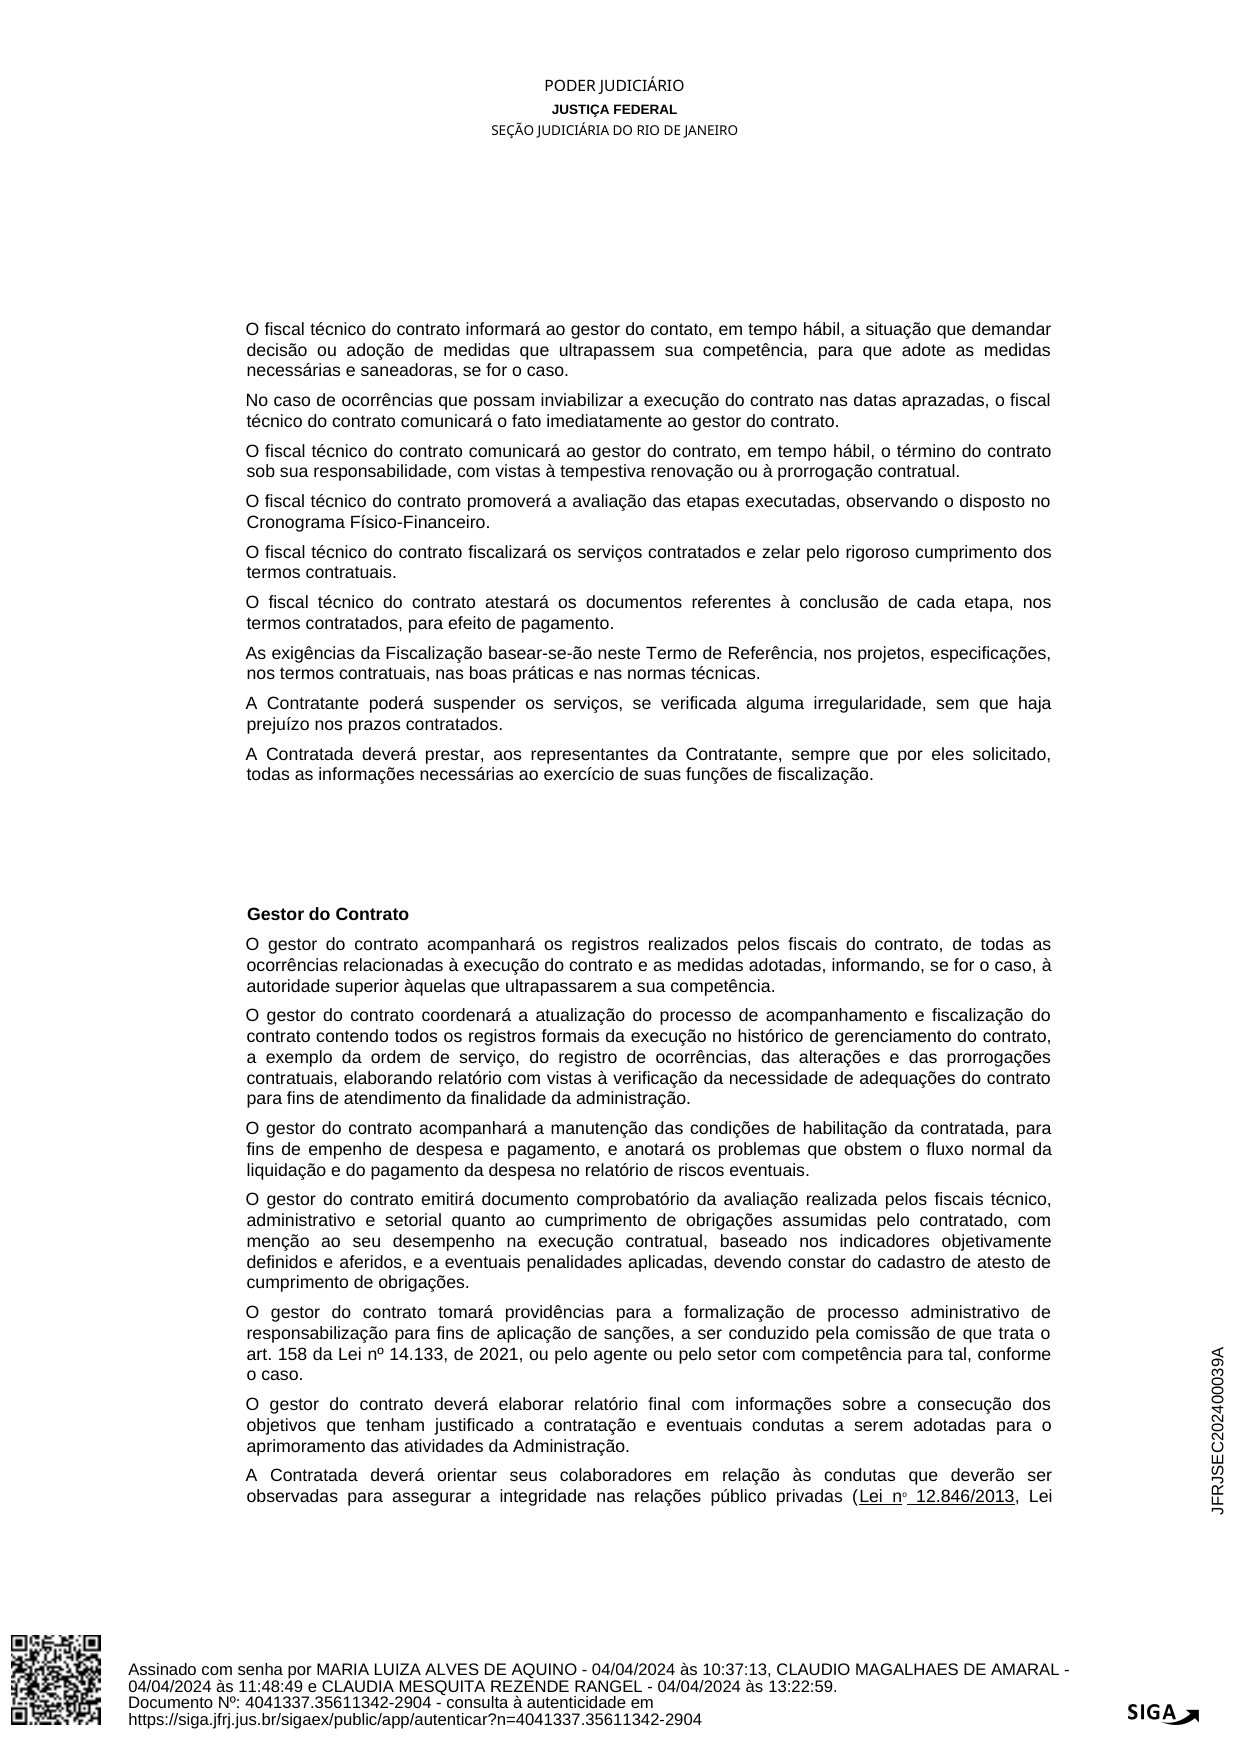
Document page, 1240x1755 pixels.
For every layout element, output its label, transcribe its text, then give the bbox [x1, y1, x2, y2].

text As exigências da Fiscalização basear-se-ão neste Termo de Referência, nos projetos, especificações, nos termos contratuais, nas boas práticas e nas normas técnicas. [245, 642, 1052, 683]
text O fiscal técnico do contrato comunicará ao gestor do contrato, em tempo hábil, o término do contrato sob sua responsabilidade, com vistas à tempestiva renovação ou à prorrogação contratual. [245, 440, 1052, 481]
text O fiscal técnico do contrato fiscalizará os serviços contratados e zelar pelo rigoroso cumprimento dos termos contratuais. [245, 541, 1052, 582]
text O gestor do contrato emitirá documento comprobatório da avaliação realizada pelos fiscais técnico, administrativo e setorial quanto ao cumprimento de obrigações assumidas pelo contratado, com menção ao seu desempenho na execução contratual, baseado nos indicadores objetivamente definidos e aferidos, e a eventuais penalidades aplicadas, devendo constar do cadastro de atesto de cumprimento de obrigações. [245, 1189, 1052, 1292]
text O gestor do contrato coordenará a atualização do processo de acompanhamento e fiscalização do contrato contendo todos os registros formais da execução no histórico de gerenciamento do contrato, a exemplo da ordem de serviço, do registro de ocorrências, das alterações e das prorrogações contratuais, elaborando relatório com vistas à verificação da necessidade de adequações do contrato para fins de atendimento da finalidade da administração. [245, 1005, 1052, 1108]
text O gestor do contrato acompanhará os registros realizados pelos fiscais do contrato, de todas as ocorrências relacionadas à execução do contrato e as medidas adotadas, informando, se for o caso, à autoridade superior àquelas que ultrapassarem a sua competência. [245, 934, 1052, 996]
text A Contratada deverá orientar seus colaboradores em relação às condutas que deverão ser observadas para assegurar a integridade nas relações público privadas (Lei no 12.846/2013, Lei [245, 1465, 1052, 1506]
text O fiscal técnico do contrato promoverá a avaliação das etapas executadas, observando o disposto no Cronograma Físico-Financeiro. [245, 491, 1052, 532]
text A Contratada deverá prestar, aos representantes da Contratante, sempre que por eles solicitado, todas as informações necessárias ao exercício de suas funções de fiscalização. [245, 743, 1052, 784]
text O fiscal técnico do contrato informará ao gestor do contato, em tempo hábil, a situação que demandar decisão ou adoção de medidas que ultrapassem sua competência, para que adote as medidas necessárias e saneadoras, se for o caso. [245, 318, 1052, 380]
subtitle Gestor do Contrato [247, 904, 1052, 924]
text O gestor do contrato acompanhará a manutenção das condições de habilitação da contratada, para fins de empenho de despesa e pagamento, e anotará os problemas que obstem o fluxo normal da liquidação e do pagamento da despesa no relatório de riscos eventuais. [245, 1118, 1052, 1180]
text No caso de ocorrências que possam inviabilizar a execução do contrato nas datas aprazadas, o fiscal técnico do contrato comunicará o fato imediatamente ao gestor do contrato. [245, 390, 1052, 431]
text O gestor do contrato tomará providências para a formalização de processo administrativo de responsabilização para fins de aplicação de sanções, a ser conduzido pela comissão de que trata o art. 158 da Lei nº 14.133, de 2021, ou pelo agente ou pelo setor com competência para tal, conforme o caso. [245, 1302, 1052, 1384]
text O fiscal técnico do contrato atestará os documentos referentes à conclusão de cada etapa, nos termos contratados, para efeito de pagamento. [245, 592, 1052, 633]
text O gestor do contrato deverá elaborar relatório final com informações sobre a consecução dos objetivos que tenham justificado a contratação e eventuais condutas a serem adotadas para o aprimoramento das atividades da Administração. [245, 1394, 1052, 1456]
text A Contratante poderá suspender os serviços, se verificada alguma irregularidade, sem que haja prejuízo nos prazos contratados. [245, 693, 1052, 734]
